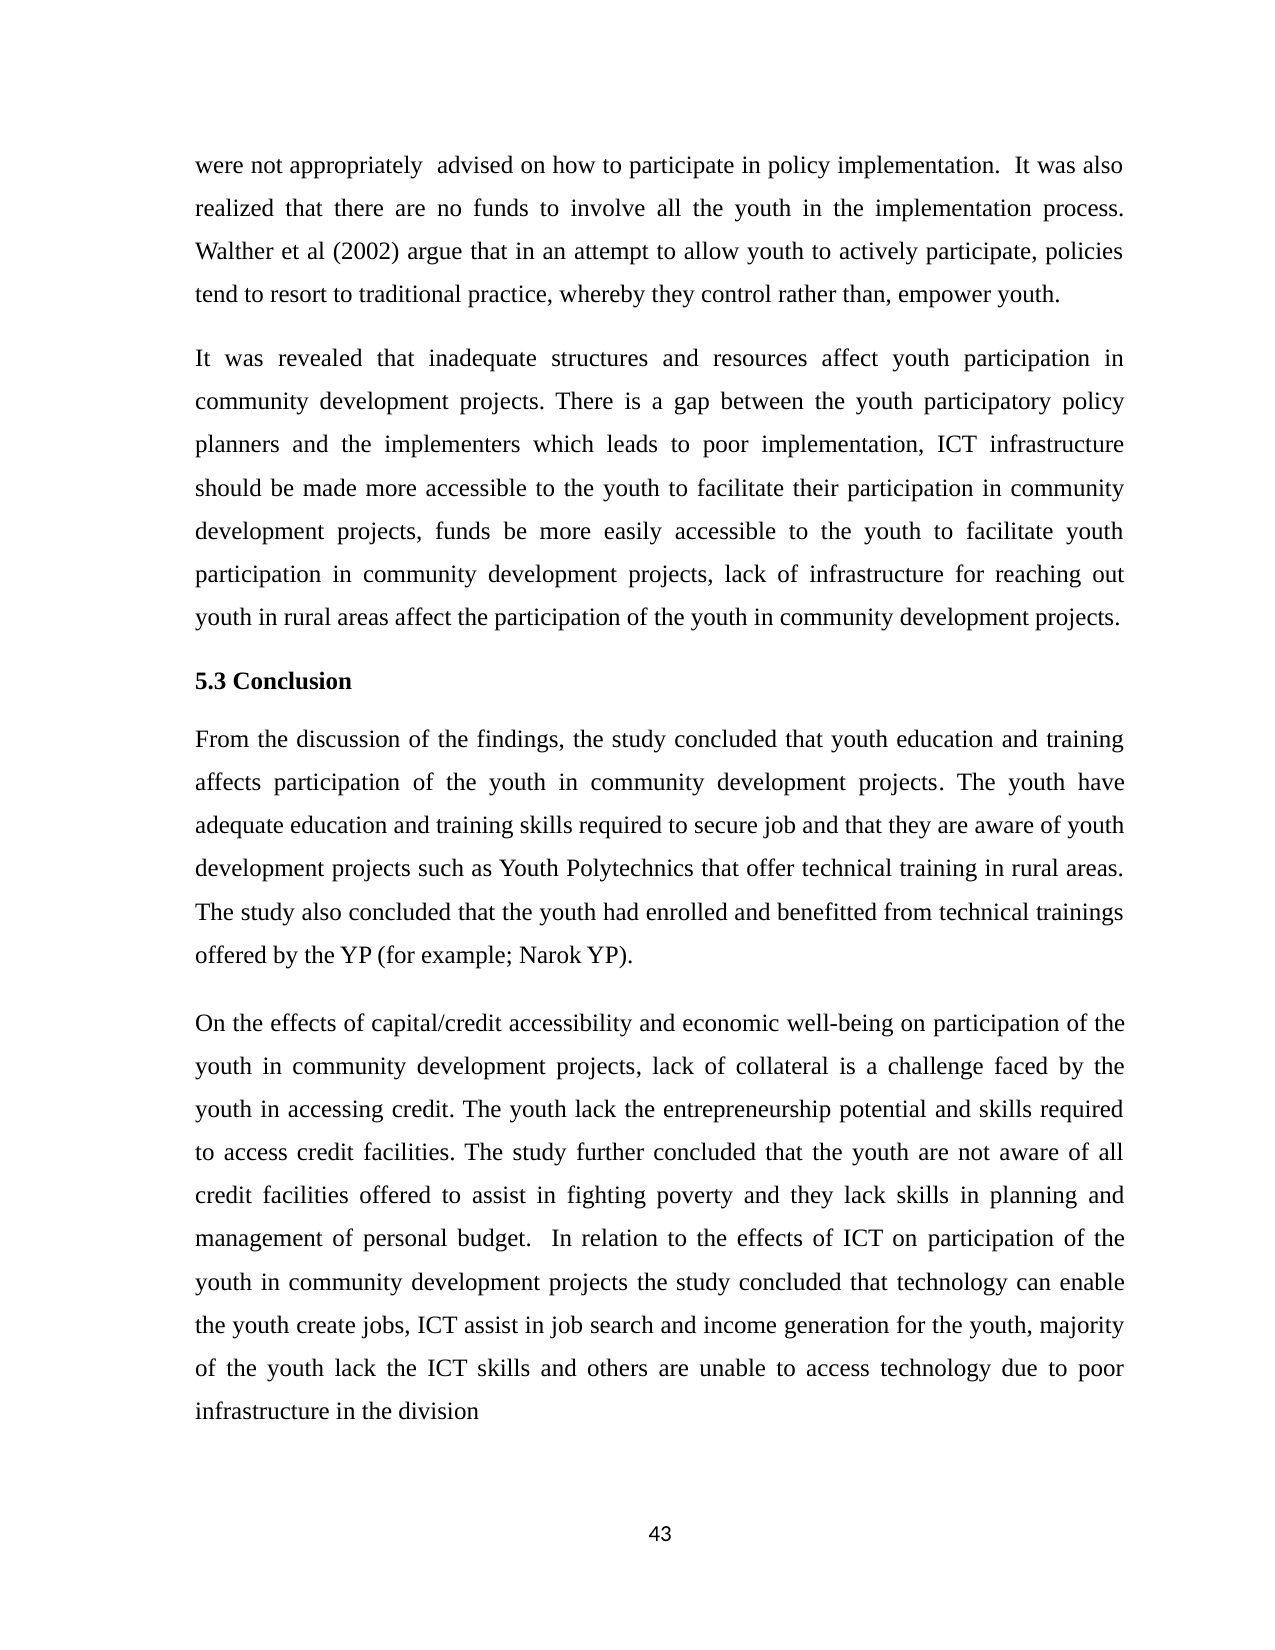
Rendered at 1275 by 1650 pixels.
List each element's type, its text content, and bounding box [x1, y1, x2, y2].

text It was revealed that inadequate structures and resources affect youth participation in community development projects. There is a gap between the youth participatory policy planners and the implementers which leads to poor implementation, ICT infrastructure should be made more accessible to the youth to facilitate their participation in community development projects, funds be more easily accessible to the youth to facilitate youth participation in community development projects, lack of infrastructure for reaching out youth in rural areas affect the participation of the youth in community development projects. [195, 343, 1125, 631]
subtitle 5.3 Conclusion [195, 666, 1125, 695]
text From the discussion of the findings, the study concluded that youth education and training affects participation of the youth in community development projects. The youth have adequate education and training skills required to secure job and that they are aware of youth development projects such as Youth Polytechnics that offer technical training in rural areas. The study also concluded that the youth had enrolled and benefitted from technical trainings offered by the YP (for example; Narok YP). [195, 724, 1125, 968]
text were not appropriately advised on how to participate in policy implementation. It was also realized that there are no funds to involve all the youth in the implementation process. Walther et al (2002) argue that in an attempt to allow youth to actively participate, policies tend to resort to traditional practice, whereby they control rather than, empower youth. [195, 150, 1125, 308]
text On the effects of capital/credit accessibility and economic well-being on participation of the youth in community development projects, lack of collateral is a challenge faced by the youth in accessing credit. The youth lack the entrepreneurship potential and skills required to access credit facilities. The study further concluded that the youth are not aware of all credit facilities offered to assist in fighting poverty and they lack skills in planning and management of personal budget. In relation to the effects of ICT on participation of the youth in community development projects the study concluded that technology can enable the youth create jobs, ICT assist in job search and income generation for the youth, majority of the youth lack the ICT skills and others are unable to access technology due to poor infrastructure in the division [195, 1008, 1125, 1425]
